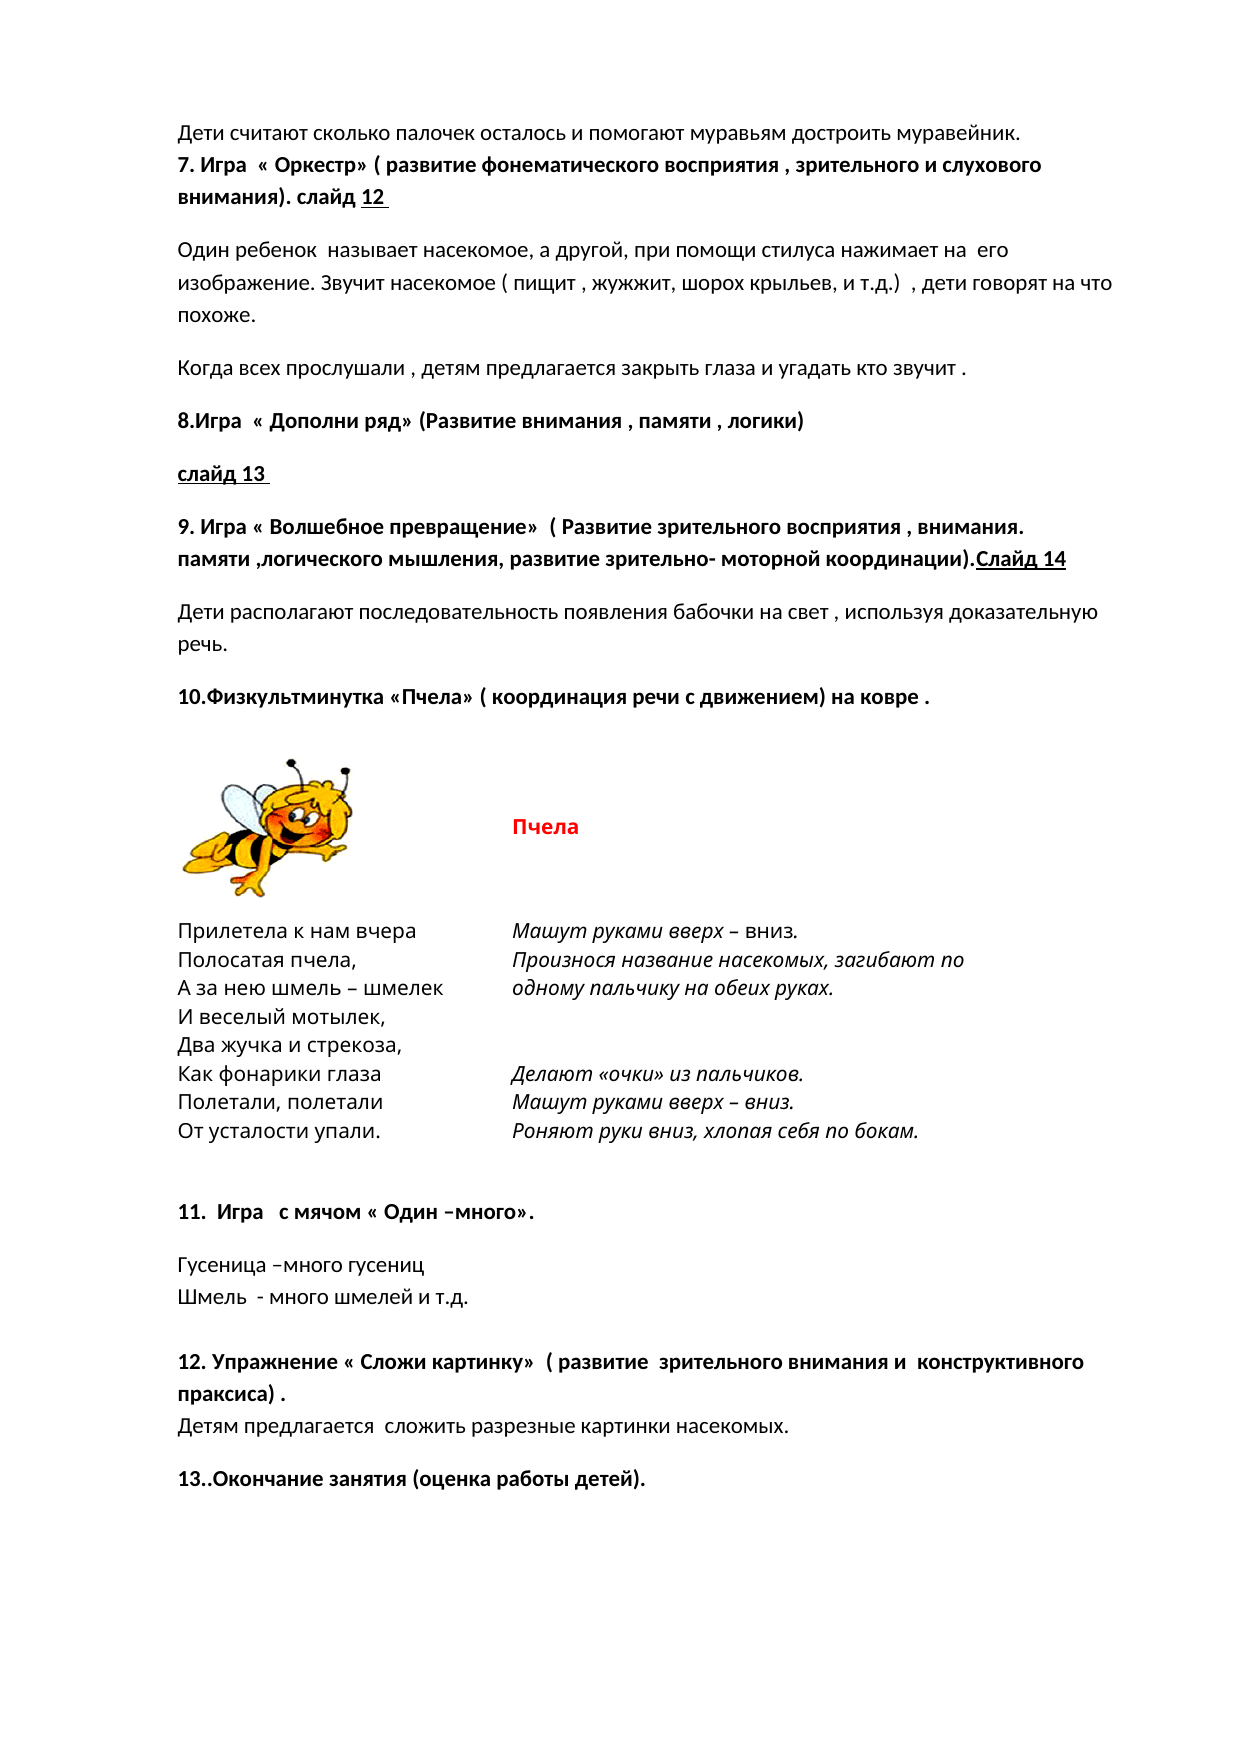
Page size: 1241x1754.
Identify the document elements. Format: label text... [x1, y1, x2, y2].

table_cell Произнося название насекомых, загибают по одному пальчику на обеих руках. [512, 945, 1102, 1002]
table_cell Машут руками вверх – вниз. [512, 917, 1102, 945]
table_cell От усталости упали. [177, 1116, 512, 1144]
text Когда всех прослушали , детям предлагается закрыть глаза и угадать кто звучит . [177, 353, 1152, 381]
text Детям предлагается сложить разрезные картинки насекомых. [177, 1411, 1152, 1439]
table_cell Два жучка и стрекоза, [177, 1030, 512, 1059]
table_cell Делают «очки» из пальчиков. [512, 1059, 1102, 1087]
table_cell А за нею шмель – шмелек [177, 974, 512, 1002]
text 10.Физкультминутка «Пчела» ( координация речи с движением) на ковре . [177, 682, 1152, 710]
text 12. Упражнение « Сложи картинку» ( развитие зрительного внимания и конструктивного праксиса) . [177, 1347, 1152, 1407]
picture [177, 747, 363, 904]
text 7. Игра « Оркестр» ( развитие фонематического восприятия , зрительного и слухового внимания). слайд 12 [177, 150, 1152, 211]
text 13..Окончание занятия (оценка работы детей). [177, 1464, 1152, 1492]
table_cell Машут руками вверх – вниз. [512, 1087, 1102, 1116]
table_cell [512, 1030, 1102, 1059]
table_header [177, 735, 512, 917]
text Гусеница –много гусениц [177, 1250, 1152, 1278]
table_cell [512, 1002, 1102, 1030]
table_cell Полосатая пчела, [177, 945, 512, 973]
text Один ребенок называет насекомое, а другой, при помощи стилуса нажимает на его изображение. Звучит насекомое ( пищит , жужжит, шорох крыльев, и т.д.) , дети говорят на что похоже. [177, 236, 1152, 328]
table_cell Полетали, полетали [177, 1087, 512, 1116]
table_cell Как фонарики глаза [177, 1059, 512, 1087]
table_cell И веселый мотылек, [177, 1002, 512, 1030]
text 9. Игра « Волшебное превращение» ( Развитие зрительного восприятия , внимания. памяти ,логического мышления, развитие зрительно- моторной координации).Слайд 14 [177, 512, 1152, 572]
text 11. Игра с мячом « Один –много». [177, 1197, 1152, 1225]
table_cell Прилетела к нам вчера [177, 917, 512, 945]
text Дети располагают последовательность появления бабочки на свет , используя доказательную речь. [177, 597, 1152, 657]
text Шмель - много шмелей и т.д. [177, 1282, 1152, 1310]
text 8.Игра « Дополни ряд» (Развитие внимания , памяти , логики) [177, 406, 1152, 434]
text слайд 13 [177, 459, 1152, 487]
text Дети считают сколько палочек осталось и помогают муравьям достроить муравейник. [177, 118, 1152, 146]
table_cell Роняют руки вниз, хлопая себя по бокам. [512, 1116, 1102, 1144]
table_header Пчела [512, 735, 1102, 917]
